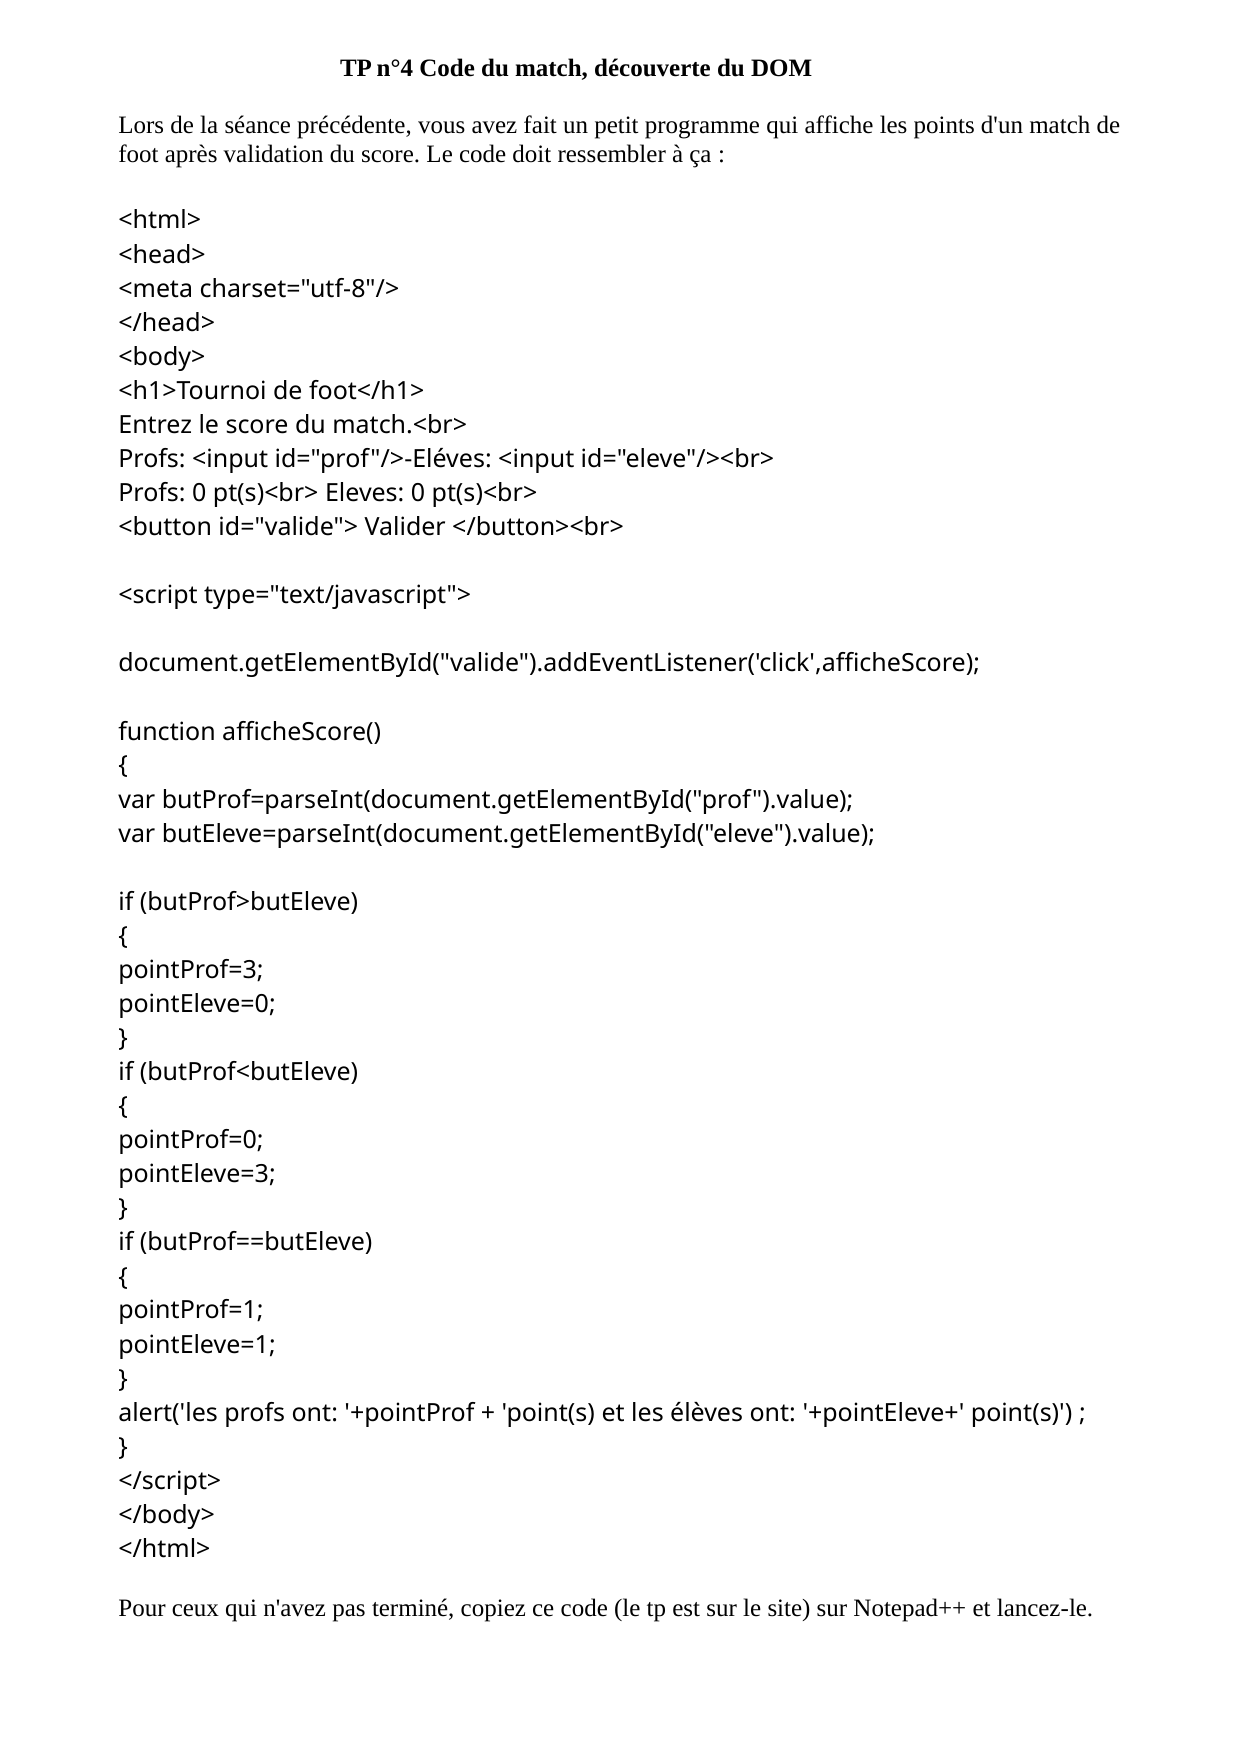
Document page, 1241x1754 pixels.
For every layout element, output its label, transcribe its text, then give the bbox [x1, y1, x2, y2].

text Entrez le score du match.<br> [118, 407, 1122, 441]
text <meta charset="utf-8"/> [118, 270, 1122, 304]
text Lors de la séance précédente, vous avez fait un petit programme qui affiche les points d'un match de foot après validation du score. Le code doit ressembler à ça : [118, 111, 1122, 168]
text pointEleve=3; [118, 1156, 1122, 1190]
text </html> [118, 1531, 1122, 1565]
text <button id="valide"> Valider </button><br> [118, 509, 1122, 543]
text TP n°4 Code du match, découverte du DOM [118, 53, 1122, 82]
text <html> [118, 202, 1122, 236]
text { [118, 1088, 1122, 1122]
text pointProf=3; [118, 952, 1122, 986]
text function afficheScore() [118, 713, 1122, 747]
text if (butProf==butEleve) [118, 1224, 1122, 1258]
text } [118, 1190, 1122, 1224]
text </script> [118, 1462, 1122, 1497]
text if (butProf<butEleve) [118, 1054, 1122, 1088]
text <body> [118, 338, 1122, 372]
text pointEleve=0; [118, 986, 1122, 1020]
text var butEleve=parseInt(document.getElementById("eleve").value); [118, 815, 1122, 849]
text { [118, 747, 1122, 781]
text pointEleve=1; [118, 1326, 1122, 1360]
text <script type="text/javascript"> [118, 577, 1122, 611]
text </body> [118, 1497, 1122, 1531]
text <h1>Tournoi de foot</h1> [118, 372, 1122, 407]
text pointProf=1; [118, 1292, 1122, 1326]
text alert('les profs ont: '+pointProf + 'point(s) et les élèves ont: '+pointEleve+' point(s)') ; [118, 1394, 1122, 1428]
text document.getElementById("valide").addEventListener('click',afficheScore); [118, 645, 1122, 679]
text </head> [118, 304, 1122, 338]
text } [118, 1428, 1122, 1462]
text } [118, 1360, 1122, 1394]
text Profs: 0 pt(s)<br> Eleves: 0 pt(s)<br> [118, 475, 1122, 509]
text Pour ceux qui n'avez pas terminé, copiez ce code (le tp est sur le site) sur Notepad++ et lancez-le. [118, 1593, 1122, 1622]
text { [118, 917, 1122, 952]
text if (butProf>butEleve) [118, 883, 1122, 917]
text <head> [118, 236, 1122, 270]
text Profs: <input id="prof"/>-Eléves: <input id="eleve"/><br> [118, 441, 1122, 475]
text { [118, 1258, 1122, 1292]
text } [118, 1020, 1122, 1054]
text var butProf=parseInt(document.getElementById("prof").value); [118, 781, 1122, 815]
text pointProf=0; [118, 1122, 1122, 1156]
